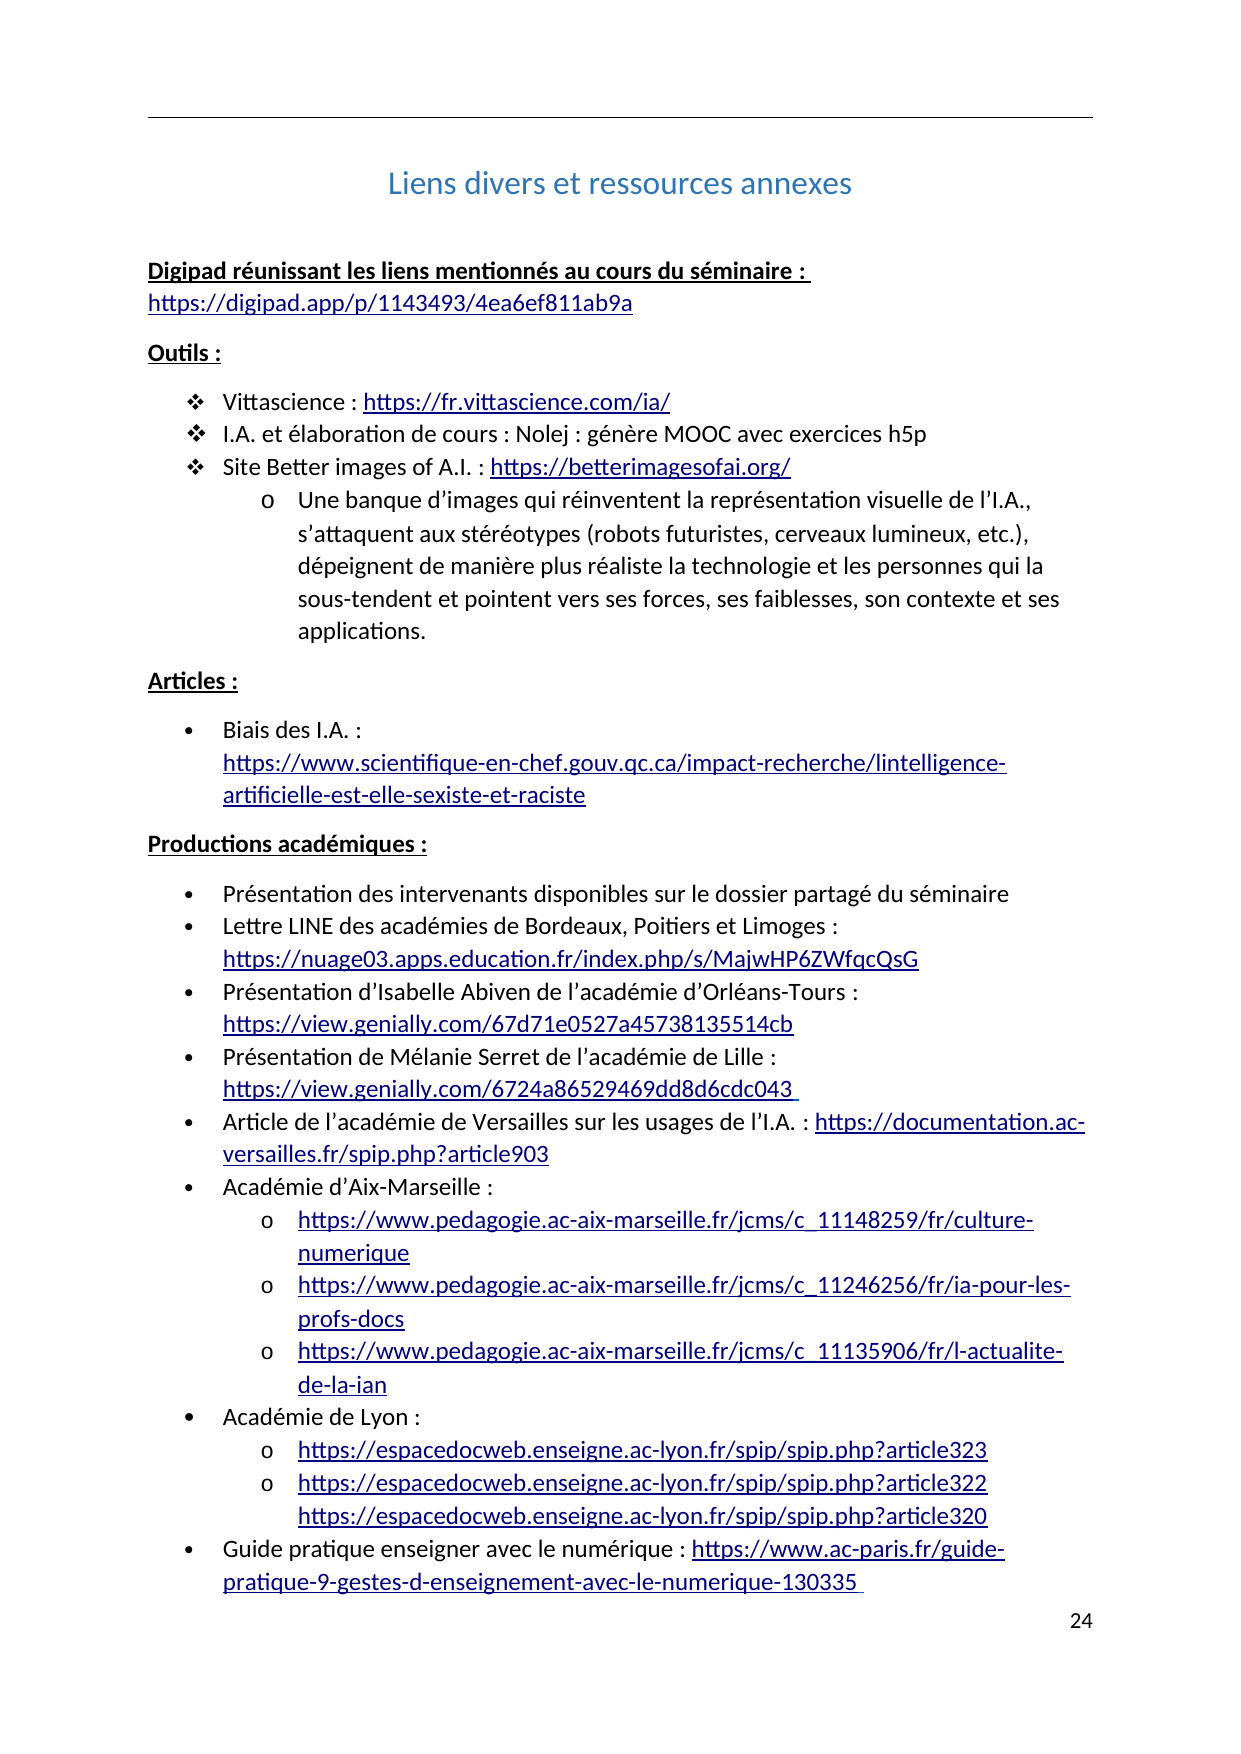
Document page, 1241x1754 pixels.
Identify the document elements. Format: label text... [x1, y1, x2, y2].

text Digipad réunissant les liens mentionnés au cours du séminaire : https://digipad.app/p/1143493/4ea6ef811ab9a [148, 255, 1093, 318]
list Guide pratique enseigner avec le numérique : https://www.ac-paris.fr/guide-pratique-9-gestes-d-enseignement-avec-le-numerique-130335 [185, 1533, 1093, 1596]
list https://www.pedagogie.ac-aix-marseille.fr/jcms/c_11135906/fr/l-actualite-de-la-ian [260, 1336, 1093, 1399]
list Biais des I.A. : https://www.scientifique-en-chef.gouv.qc.ca/impact-recherche/lintelligence-artificielle-est-elle-sexiste-et-raciste [185, 714, 1093, 810]
list I.A. et élaboration de cours : Nolej : génère MOOC avec exercices h5p [185, 419, 1093, 449]
list Présentation d’Isabelle Abiven de l’académie d’Orléans-Tours : https://view.genially.com/67d71e0527a45738135514cb [185, 976, 1093, 1039]
list Présentation des intervenants disponibles sur le dossier partagé du séminaire [185, 878, 1093, 908]
list Académie d’Aix-Marseille : [185, 1171, 1093, 1202]
list Présentation de Mélanie Serret de l’académie de Lille : https://view.genially.com/6724a86529469dd8d6cdc043 [185, 1041, 1093, 1104]
list Lettre LINE des académies de Bordeaux, Poitiers et Limoges : https://nuage03.apps.education.fr/index.php/s/MajwHP6ZWfqcQsG [185, 910, 1093, 973]
list Article de l’académie de Versailles sur les usages de l’I.A. : https://documentation.ac-versailles.fr/spip.php?article903 [185, 1106, 1093, 1169]
list https://www.pedagogie.ac-aix-marseille.fr/jcms/c_11148259/fr/culture-numerique [260, 1204, 1093, 1268]
list https://www.pedagogie.ac-aix-marseille.fr/jcms/c_11246256/fr/ia-pour-les-profs-docs [260, 1270, 1093, 1333]
text Outils : [148, 337, 1093, 367]
text Articles : [148, 665, 1093, 695]
list Vittascience : https://fr.vittascience.com/ia/ [185, 386, 1093, 417]
text Productions académiques : [148, 828, 1093, 859]
subtitle Liens divers et ressources annexes [148, 162, 1093, 203]
list Site Better images of A.I. : https://betterimagesofai.org/ [185, 451, 1093, 482]
list Académie de Lyon : [185, 1401, 1093, 1432]
list Une banque d’images qui réinventent la représentation visuelle de l’I.A., s’attaquent aux stéréotypes (robots futuristes, cerveaux lumineux, etc.), dépeignent de manière plus réaliste la technologie et les personnes qui la sous-tendent et pointent vers ses forces, ses faiblesses, son contexte et ses applications. [260, 484, 1093, 646]
list https://espacedocweb.enseigne.ac-lyon.fr/spip/spip.php?article322 https://espacedocweb.enseigne.ac-lyon.fr/spip/spip.php?article320 [260, 1467, 1093, 1531]
list https://espacedocweb.enseigne.ac-lyon.fr/spip/spip.php?article323 [260, 1434, 1093, 1465]
